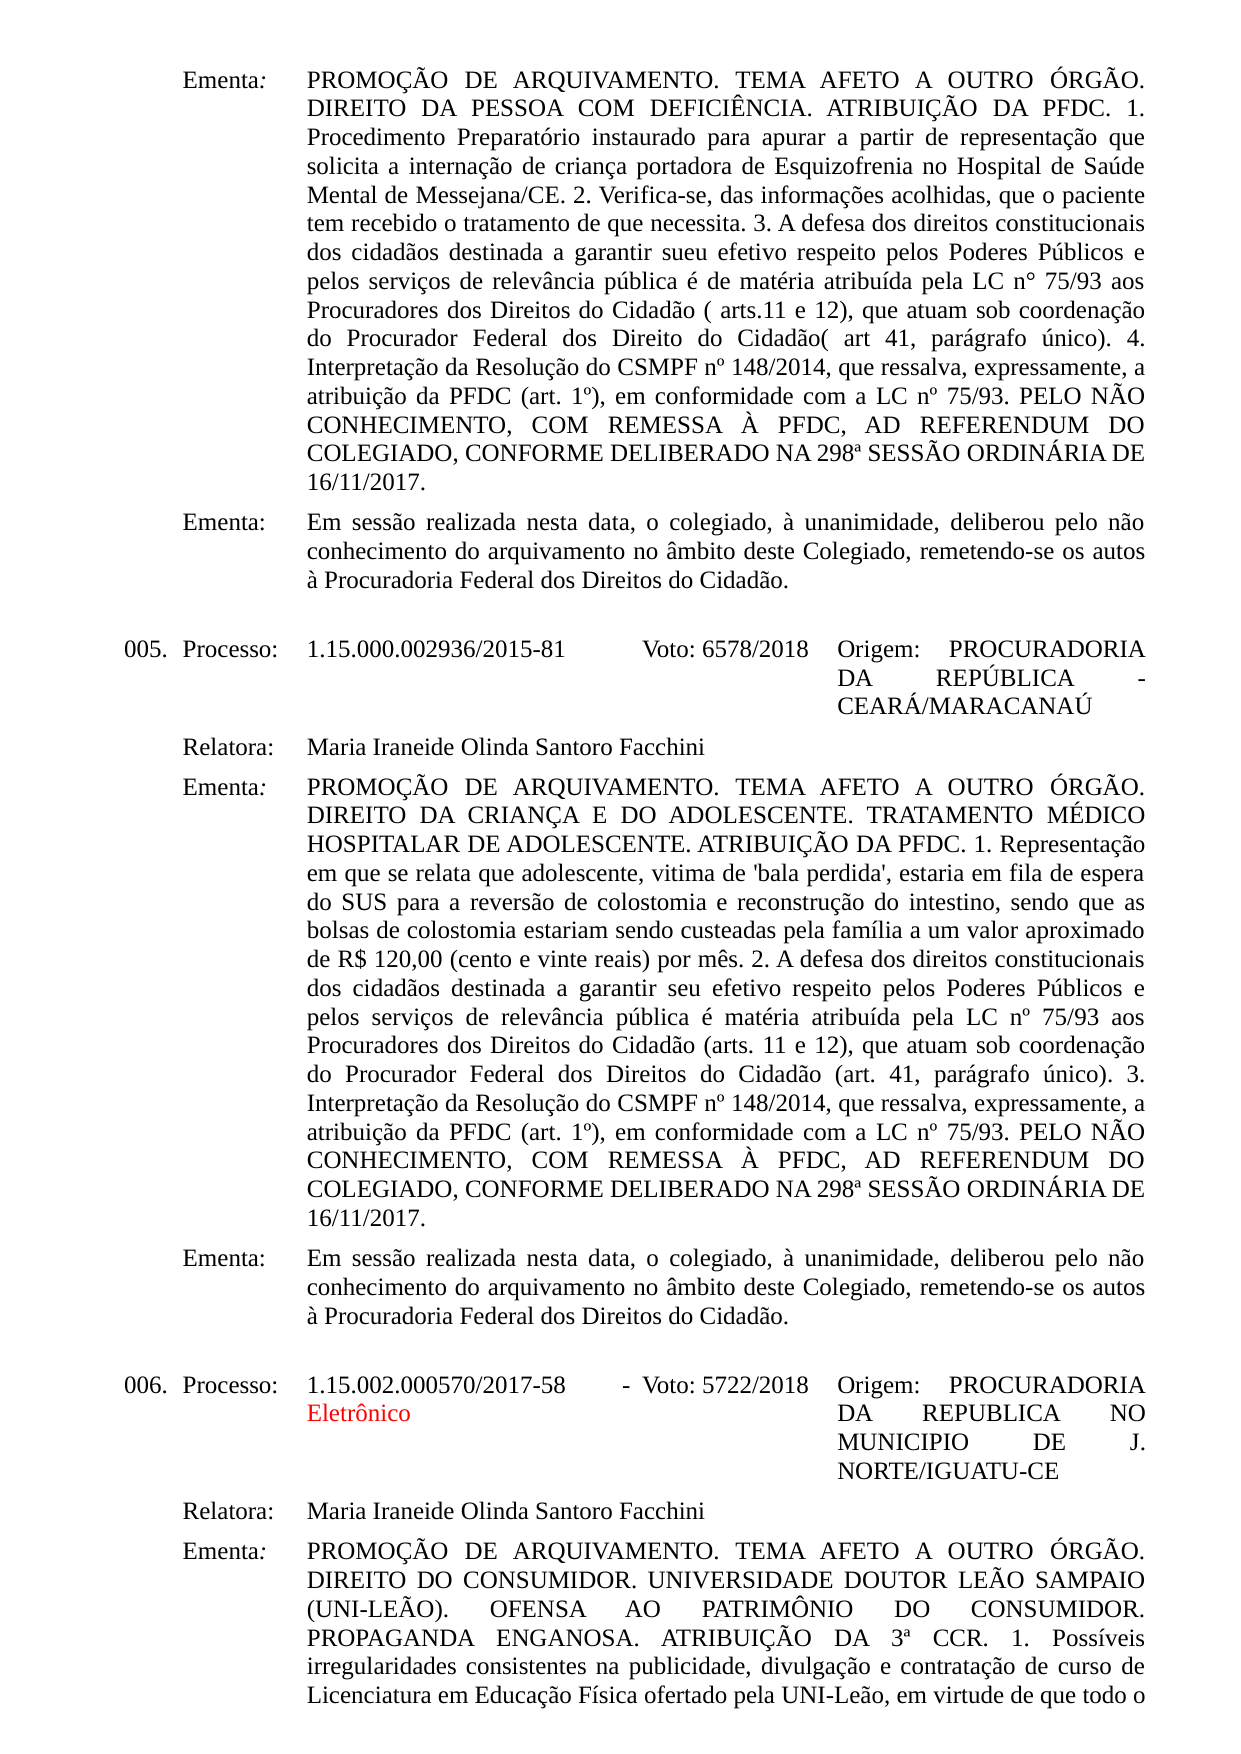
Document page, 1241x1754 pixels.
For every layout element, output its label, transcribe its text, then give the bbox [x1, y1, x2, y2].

table_header Processo: [177, 628, 301, 726]
table_cell Em sessão realizada nesta data, o colegiado, à unanimidade, deliberou pelo não conhecimento do arquivamento no âmbito deste Colegiado, remetendo-se os autos à Procuradoria Federal dos Direitos do Cidadão. [301, 502, 1152, 599]
table_header Voto: 5722/2018 [636, 1364, 831, 1491]
table_header 1.15.002.000570/2017-58 - Eletrônico [301, 1364, 636, 1491]
table_cell PROMOÇÃO DE ARQUIVAMENTO. TEMA AFETO A OUTRO ÓRGÃO. DIREITO DA PESSOA COM DEFICIÊNCIA. ATRIBUIÇÃO DA PFDC. 1. Procedimento Preparatório instaurado para apurar a partir de representação que solicita a internação de criança portadora de Esquizofrenia no Hospital de Saúde Mental de Messejana/CE. 2. Verifica-se, das informações acolhidas, que o paciente tem recebido o tratamento de que necessita. 3. A defesa dos direitos constitucionais dos cidadãos destinada a garantir sueu efetivo respeito pelos Poderes Públicos e pelos serviços de relevância pública é de matéria atribuída pela LC n° 75/93 aos Procuradores dos Direitos do Cidadão ( arts.11 e 12), que atuam sob coordenação do Procurador Federal dos Direito do Cidadão( art 41, parágrafo único). 4. Interpretação da Resolução do CSMPF nº 148/2014, que ressalva, expressamente, a atribuição da PFDC (art. 1º), em conformidade com a LC nº 75/93. PELO NÃO CONHECIMENTO, COM REMESSA À PFDC, AD REFERENDUM DO COLEGIADO, CONFORME DELIBERADO NA 298ª SESSÃO ORDINÁRIA DE 16/11/2017. [301, 59, 1152, 502]
table_cell [118, 1491, 177, 1531]
table_cell Ementa: [177, 502, 301, 599]
table_cell Relatora: [177, 726, 301, 766]
table_cell [118, 502, 177, 599]
table_cell Em sessão realizada nesta data, o colegiado, à unanimidade, deliberou pelo não conhecimento do arquivamento no âmbito deste Colegiado, remetendo-se os autos à Procuradoria Federal dos Direitos do Cidadão. [301, 1238, 1152, 1335]
table_header 006. [118, 1364, 177, 1491]
table_cell [118, 59, 177, 502]
table_cell PROMOÇÃO DE ARQUIVAMENTO. TEMA AFETO A OUTRO ÓRGÃO. DIREITO DO CONSUMIDOR. UNIVERSIDADE DOUTOR LEÃO SAMPAIO (UNI-LEÃO). OFENSA AO PATRIMÔNIO DO CONSUMIDOR. PROPAGANDA ENGANOSA. ATRIBUIÇÃO DA 3ª CCR. 1. Possíveis irregularidades consistentes na publicidade, divulgação e contratação de curso de Licenciatura em Educação Física ofertado pela UNI-Leão, em virtude de que todo o [301, 1531, 1152, 1715]
table_header Processo: [177, 1364, 301, 1491]
table_header Origem: PROCURADORIA DA REPUBLICA NO MUNICIPIO DE J. NORTE/IGUATU-CE [831, 1364, 1152, 1491]
table_cell [118, 1238, 177, 1335]
table_cell Ementa: [177, 1531, 301, 1715]
table_cell [118, 726, 177, 766]
table_cell Relatora: [177, 1491, 301, 1531]
table_cell Ementa: [177, 59, 301, 502]
table_cell Ementa: [177, 766, 301, 1238]
table_cell Maria Iraneide Olinda Santoro Facchini [301, 726, 1152, 766]
table_cell [118, 1531, 177, 1715]
table_header Origem: PROCURADORIA DA REPÚBLICA - CEARÁ/MARACANAÚ [831, 628, 1152, 726]
table_cell Maria Iraneide Olinda Santoro Facchini [301, 1491, 1152, 1531]
table_cell PROMOÇÃO DE ARQUIVAMENTO. TEMA AFETO A OUTRO ÓRGÃO. DIREITO DA CRIANÇA E DO ADOLESCENTE. TRATAMENTO MÉDICO HOSPITALAR DE ADOLESCENTE. ATRIBUIÇÃO DA PFDC. 1. Representação em que se relata que adolescente, vitima de 'bala perdida', estaria em fila de espera do SUS para a reversão de colostomia e reconstrução do intestino, sendo que as bolsas de colostomia estariam sendo custeadas pela família a um valor aproximado de R$ 120,00 (cento e vinte reais) por mês. 2. A defesa dos direitos constitucionais dos cidadãos destinada a garantir seu efetivo respeito pelos Poderes Públicos e pelos serviços de relevância pública é matéria atribuída pela LC nº 75/93 aos Procuradores dos Direitos do Cidadão (arts. 11 e 12), que atuam sob coordenação do Procurador Federal dos Direitos do Cidadão (art. 41, parágrafo único). 3. Interpretação da Resolução do CSMPF nº 148/2014, que ressalva, expressamente, a atribuição da PFDC (art. 1º), em conformidade com a LC nº 75/93. PELO NÃO CONHECIMENTO, COM REMESSA À PFDC, AD REFERENDUM DO COLEGIADO, CONFORME DELIBERADO NA 298ª SESSÃO ORDINÁRIA DE 16/11/2017. [301, 766, 1152, 1238]
table_header 1.15.000.002936/2015-81 [301, 628, 636, 726]
table_cell Ementa: [177, 1238, 301, 1335]
table_cell [118, 766, 177, 1238]
table_header 005. [118, 628, 177, 726]
table_header Voto: 6578/2018 [636, 628, 831, 726]
